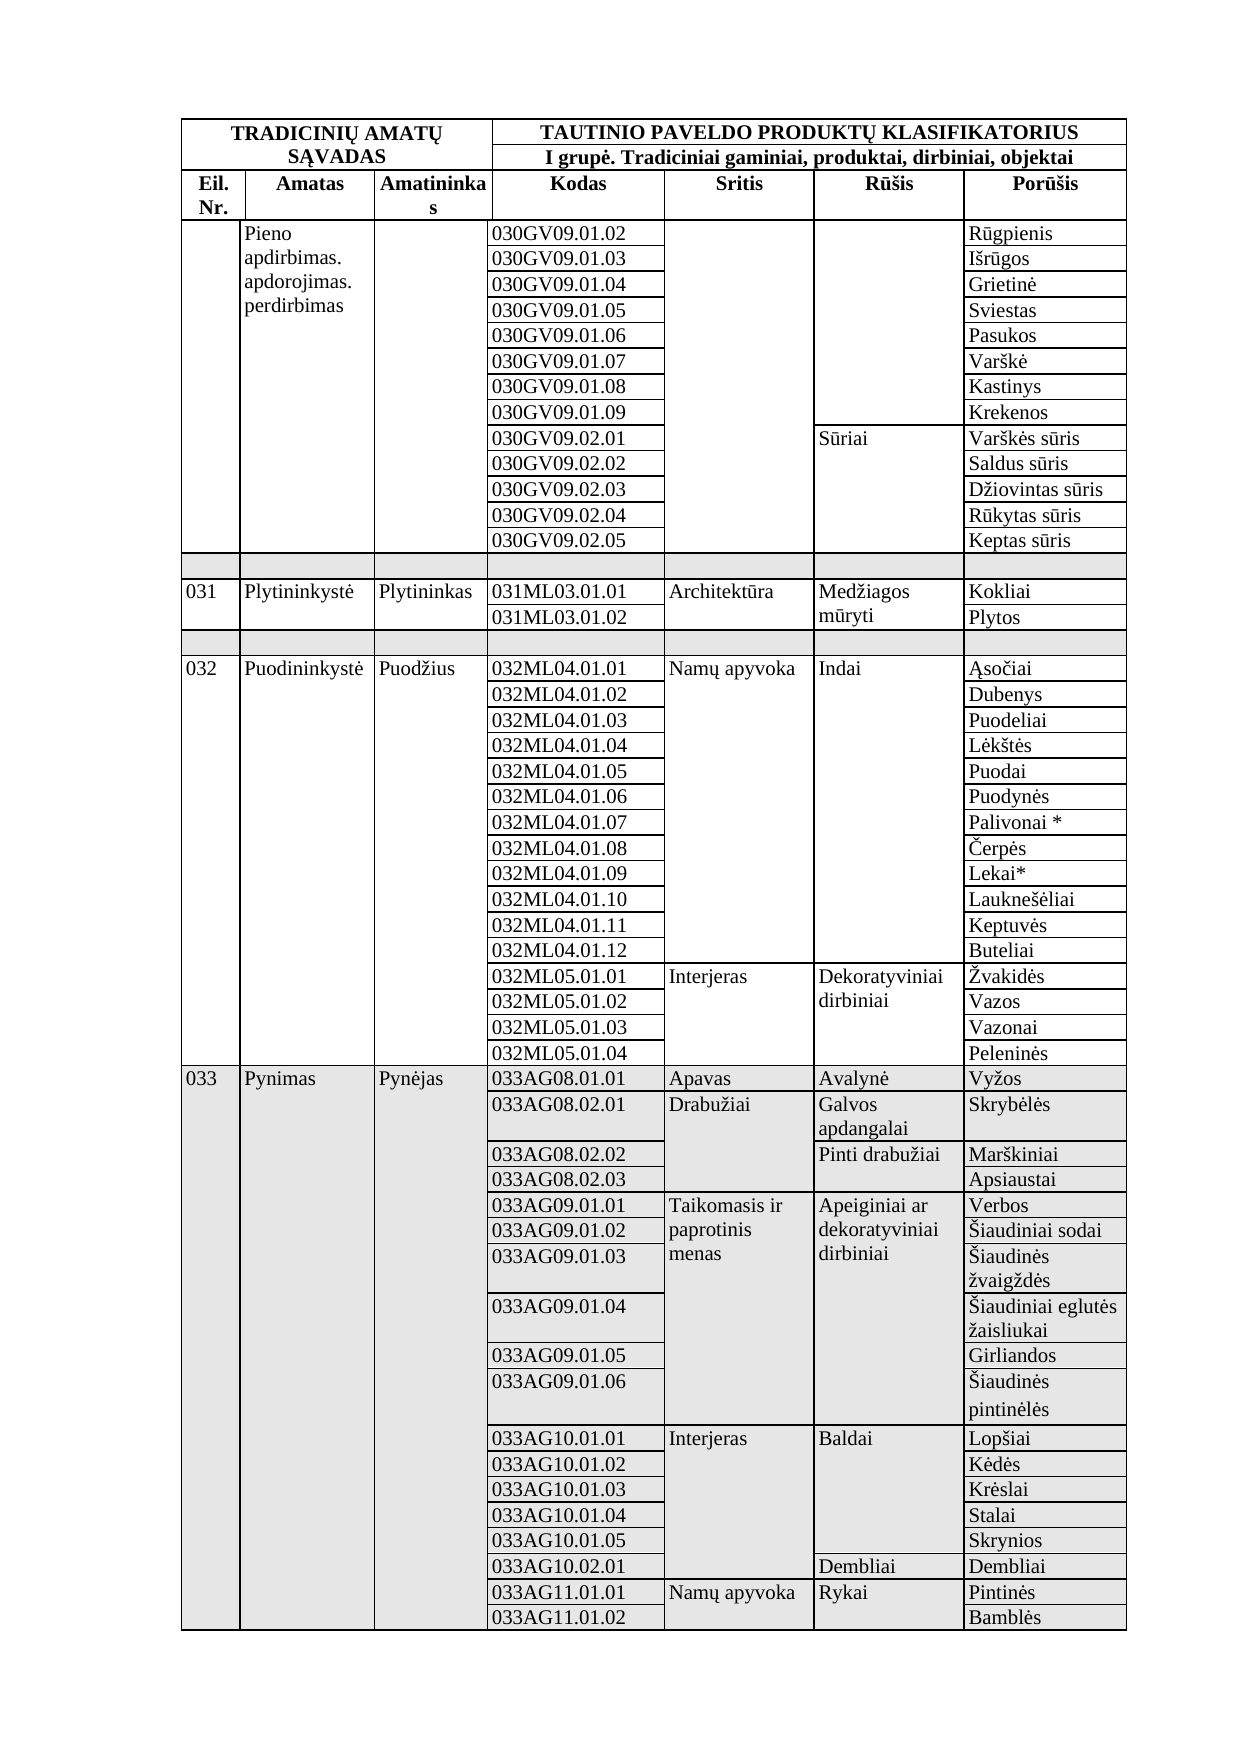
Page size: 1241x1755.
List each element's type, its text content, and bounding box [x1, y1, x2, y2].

table_cell Sūriai [815, 426, 963, 552]
table_cell Kodas [493, 171, 664, 219]
table_cell 032ML04.01.02 [488, 682, 664, 706]
table_cell Palivonai * [965, 810, 1126, 834]
table_cell 032ML04.01.10 [488, 887, 664, 911]
table_cell 032ML05.01.03 [488, 1015, 664, 1039]
table_cell Dembliai [965, 1554, 1126, 1578]
table_cell 033AG08.01.01 [488, 1066, 664, 1090]
table_cell 032ML04.01.03 [488, 708, 664, 732]
table_cell [665, 631, 813, 655]
table_cell Kastinys [965, 375, 1126, 398]
table_cell Vazonai [965, 1015, 1126, 1039]
table_cell 032ML04.01.01 [488, 656, 664, 680]
table_cell I grupė. Tradiciniai gaminiai, produktai, dirbiniai, objektai [493, 145, 1126, 169]
table_cell 030GV09.01.08 [488, 375, 664, 398]
table_cell 030GV09.01.06 [488, 323, 664, 347]
table_cell Sviestas [965, 298, 1126, 322]
table_cell 032ML04.01.04 [488, 733, 664, 757]
table_cell Pynimas [241, 1066, 374, 1629]
table_cell Kėdės [965, 1452, 1126, 1476]
table_cell Dembliai [815, 1554, 963, 1578]
table_cell 033AG08.02.01 [488, 1092, 664, 1140]
table_cell Apavas [665, 1066, 813, 1090]
table_cell Namų apyvoka [665, 1580, 813, 1629]
table_cell [665, 554, 813, 578]
table_cell 032ML04.01.09 [488, 861, 664, 885]
table_cell Lekai* [965, 861, 1126, 885]
table_cell 032ML04.01.08 [488, 836, 664, 860]
table_cell 030GV09.02.01 [488, 426, 664, 450]
table_cell 032ML05.01.04 [488, 1041, 664, 1065]
table_cell 030GV09.01.05 [488, 298, 664, 322]
table_cell [815, 631, 963, 655]
table_cell [375, 221, 487, 552]
table_cell 033AG09.01.01 [488, 1193, 664, 1217]
table_cell Rykai [815, 1580, 963, 1629]
table_cell Lauknešėliai [965, 887, 1126, 911]
table_header TAUTINIO PAVELDO PRODUKTŲ KLASIFIKATORIUS [493, 120, 1126, 144]
table_cell Pieno apdirbimas. apdorojimas. perdirbimas [241, 221, 374, 552]
table_cell 033AG10.02.01 [488, 1554, 664, 1578]
table_cell 032ML05.01.02 [488, 990, 664, 1013]
table_cell Pynėjas [375, 1066, 487, 1629]
table_cell 030GV09.01.02 [488, 221, 664, 245]
table_cell 032ML04.01.06 [488, 785, 664, 808]
table_cell Avalynė [815, 1066, 963, 1090]
table_cell Medžiagos mūryti [815, 580, 963, 629]
table_cell 031ML03.01.02 [488, 605, 664, 629]
table_cell Lopšiai [965, 1426, 1126, 1450]
table_cell Žvakidės [965, 964, 1126, 988]
table_cell 030GV09.02.04 [488, 503, 664, 527]
table_cell Grietinė [965, 272, 1126, 296]
table_cell [182, 221, 239, 552]
table_cell Girliandos [965, 1343, 1126, 1367]
table_cell Šiaudiniai sodai [965, 1218, 1126, 1242]
table_cell 033AG09.01.04 [488, 1294, 664, 1342]
table_cell Pintinės [965, 1580, 1126, 1604]
table_cell Apeiginiai ar dekoratyviniai dirbiniai [815, 1193, 963, 1424]
table_cell Rūkytas sūris [965, 503, 1126, 527]
table_cell Lėkštės [965, 733, 1126, 757]
table_cell Varškė [965, 349, 1126, 373]
table_cell Skrynios [965, 1528, 1126, 1552]
table_cell 033AG10.01.05 [488, 1528, 664, 1552]
table_cell Skrybėlės [965, 1092, 1126, 1140]
table_cell 033AG09.01.02 [488, 1218, 664, 1242]
table_cell [241, 631, 374, 655]
table_cell 030GV09.01.07 [488, 349, 664, 373]
table_cell Vyžos [965, 1066, 1126, 1090]
table_cell Puodžius [375, 656, 487, 1065]
table_cell 033AG10.01.02 [488, 1452, 664, 1476]
table_cell Indai [815, 656, 963, 962]
table_cell 030GV09.01.03 [488, 246, 664, 270]
table_cell Šiaudinės žvaigždės [965, 1244, 1126, 1292]
table_cell 033AG11.01.02 [488, 1605, 664, 1629]
table_cell 033AG09.01.03 [488, 1244, 664, 1292]
table_cell Peleninės [965, 1041, 1126, 1065]
table_cell Džiovintas sūris [965, 477, 1126, 501]
table_cell Verbos [965, 1193, 1126, 1217]
table_cell 033AG09.01.06 [488, 1369, 664, 1424]
table_cell Keptas sūris [965, 528, 1126, 552]
table_cell Pinti drabužiai [815, 1142, 963, 1191]
table_cell 033AG10.01.04 [488, 1503, 664, 1527]
table_cell [182, 554, 239, 578]
table_cell 033AG08.02.03 [488, 1167, 664, 1191]
table_cell 032 [182, 656, 239, 1065]
table_cell Čerpės [965, 836, 1126, 860]
table_cell [241, 554, 374, 578]
table_cell 033AG08.02.02 [488, 1142, 664, 1166]
table_cell Interjeras [665, 964, 813, 1065]
table_cell [815, 221, 963, 424]
table_cell 031ML03.01.01 [488, 580, 664, 603]
table_cell Amatininkas [375, 171, 492, 219]
table_cell 032ML04.01.05 [488, 759, 664, 783]
table_cell Dekoratyviniai dirbiniai [815, 964, 963, 1065]
table_cell [182, 631, 239, 655]
table_cell 033AG09.01.05 [488, 1343, 664, 1367]
table_cell Bamblės [965, 1605, 1126, 1629]
table_cell [375, 554, 487, 578]
table_cell Saldus sūris [965, 451, 1126, 475]
table_cell 032ML04.01.07 [488, 810, 664, 834]
table_header TRADICINIŲ AMATŲ SĄVADAS [182, 120, 492, 169]
table_cell 032ML05.01.01 [488, 964, 664, 988]
table_cell Apsiaustai [965, 1167, 1126, 1191]
table_cell Baldai [815, 1426, 963, 1552]
table_cell Varškės sūris [965, 426, 1126, 450]
table_cell Namų apyvoka [665, 656, 813, 962]
table_cell Puodeliai [965, 708, 1126, 732]
table_cell 033AG11.01.01 [488, 1580, 664, 1604]
table_cell Amatas [246, 171, 374, 219]
table_cell Kokliai [965, 580, 1126, 603]
table_cell Dubenys [965, 682, 1126, 706]
table_cell Ąsočiai [965, 656, 1126, 680]
table_cell 030GV09.01.04 [488, 272, 664, 296]
table_cell Eil. Nr. [182, 171, 245, 219]
table_cell [488, 631, 664, 655]
table_cell Architektūra [665, 580, 813, 629]
table_cell Sritis [665, 171, 813, 219]
table_cell [815, 554, 963, 578]
table_cell Interjeras [665, 1426, 813, 1578]
table_cell Plytos [965, 605, 1126, 629]
table_cell Puodynės [965, 785, 1126, 808]
table_cell 032ML04.01.11 [488, 913, 664, 937]
table_cell 033AG10.01.03 [488, 1477, 664, 1501]
table_cell Vazos [965, 990, 1126, 1013]
table_cell Stalai [965, 1503, 1126, 1527]
table_cell 030GV09.02.02 [488, 451, 664, 475]
table_cell Marškiniai [965, 1142, 1126, 1166]
table_cell Buteliai [965, 938, 1126, 962]
table_cell 033AG10.01.01 [488, 1426, 664, 1450]
table_cell Krekenos [965, 400, 1126, 424]
table_cell 030GV09.01.09 [488, 400, 664, 424]
table_cell Šiaudiniai eglutės žaisliukai [965, 1294, 1126, 1342]
table_cell Puodai [965, 759, 1126, 783]
table_cell Galvos apdangalai [815, 1092, 963, 1140]
table_cell [375, 631, 487, 655]
table_cell Šiaudinės pintinėlės [965, 1369, 1126, 1424]
table_cell Plytininkystė [241, 580, 374, 629]
table_cell 030GV09.02.03 [488, 477, 664, 501]
table_cell [665, 221, 813, 552]
table_cell Rūšis [815, 171, 963, 219]
table_cell Pasukos [965, 323, 1126, 347]
table_cell Keptuvės [965, 913, 1126, 937]
table_cell 033 [182, 1066, 239, 1629]
table_cell 031 [182, 580, 239, 629]
table_cell Puodininkystė [241, 656, 374, 1065]
table_cell Porūšis [965, 171, 1126, 219]
table_cell Plytininkas [375, 580, 487, 629]
table_cell [965, 554, 1126, 578]
table_cell Taikomasis ir paprotinis menas [665, 1193, 813, 1424]
table_cell [965, 631, 1126, 655]
table_cell Krėslai [965, 1477, 1126, 1501]
table_cell Rūgpienis [965, 221, 1126, 245]
table_cell 032ML04.01.12 [488, 938, 664, 962]
table_cell Išrūgos [965, 246, 1126, 270]
table_cell [488, 554, 664, 578]
table_cell 030GV09.02.05 [488, 528, 664, 552]
table_cell Drabužiai [665, 1092, 813, 1191]
